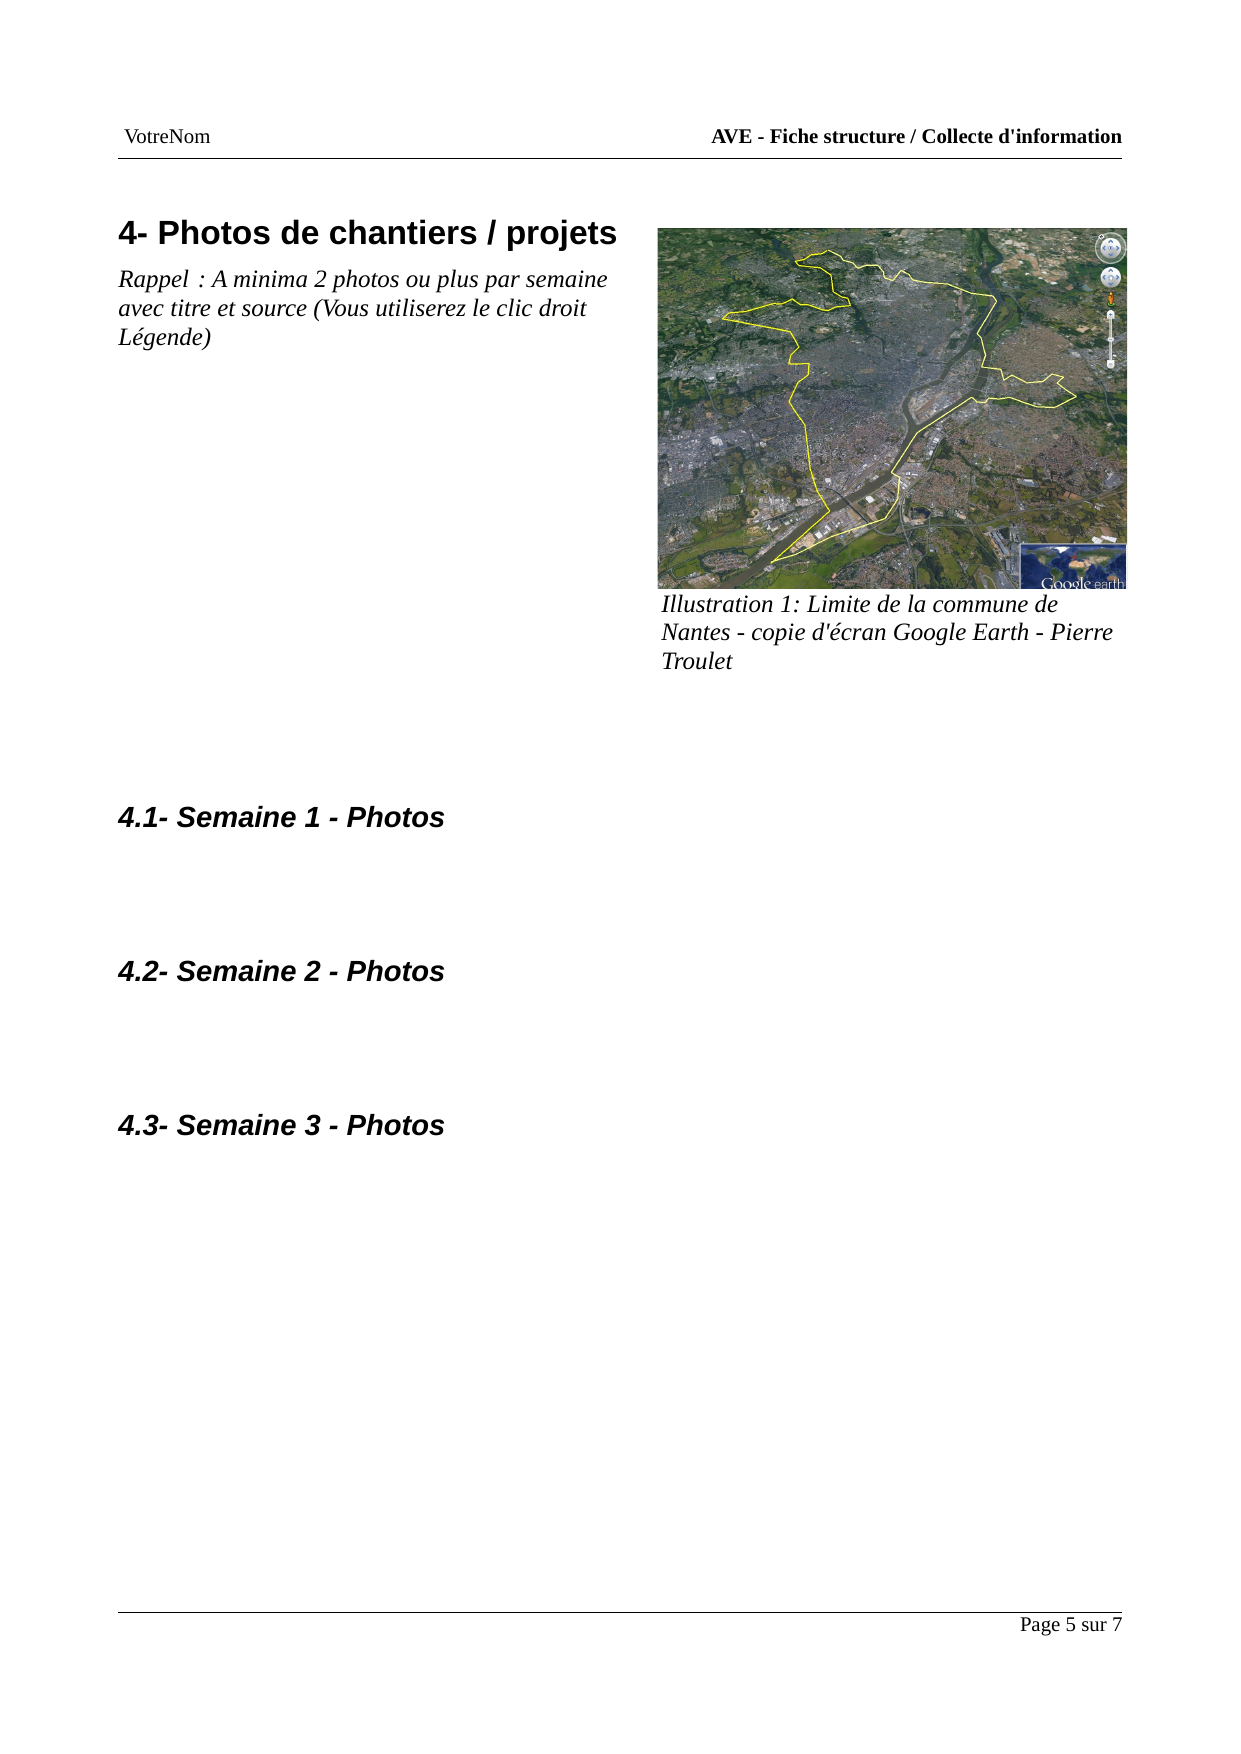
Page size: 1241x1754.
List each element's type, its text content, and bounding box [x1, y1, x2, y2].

subtitle [661, 675, 1124, 692]
picture [657, 228, 1128, 589]
text Rappel : A minima 2 photos ou plus par semaine avec titre et source (Vous utiliserez le clic droit Légende) [118, 264, 657, 350]
subtitle Semaine 2 - Photos [118, 954, 1122, 987]
subtitle Photos de chantiers / projets [118, 213, 1122, 252]
subtitle Semaine 3 - Photos [118, 1107, 1122, 1141]
subtitle Semaine 1 - Photos [118, 800, 1122, 834]
text Illustration 1: Limite de la commune de Nantes - copie d'écran Google Earth - Pierre Troulet [661, 589, 1124, 675]
